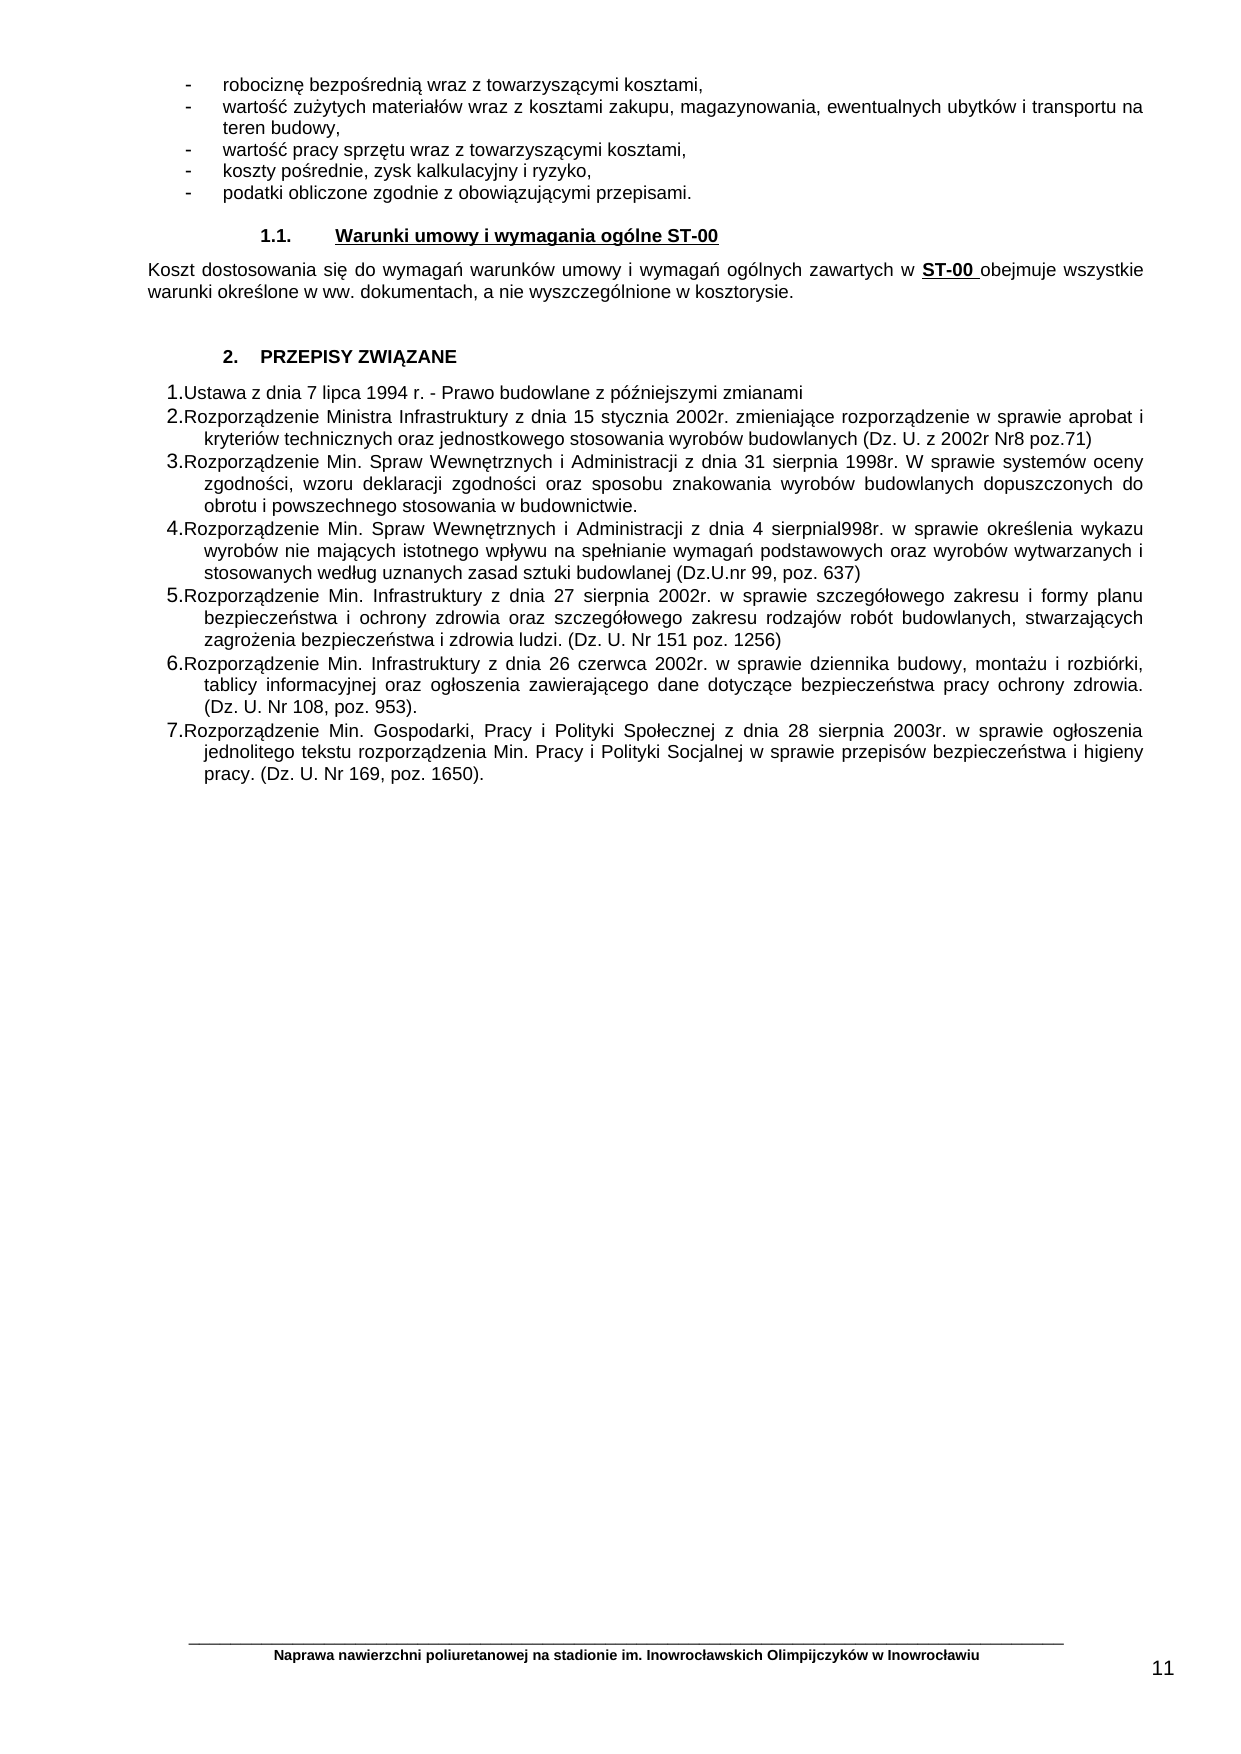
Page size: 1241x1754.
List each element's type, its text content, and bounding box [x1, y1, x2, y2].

list Rozporządzenie Min. Infrastruktury z dnia 27 sierpnia 2002r. w sprawie szczegółowego zakresu i formy planu bezpieczeństwa i ochrony zdrowia oraz szczegółowego zakresu rodzajów robót budowlanych, stwarzających zagrożenia bezpieczeństwa i zdrowia ludzi. (Dz. U. Nr 151 poz. 1256) [166, 583, 1144, 650]
list robociznę bezpośrednią wraz z towarzyszącymi kosztami, [185, 74, 1144, 95]
list wartość pracy sprzętu wraz z towarzyszącymi kosztami, [185, 139, 1144, 160]
list wartość zużytych materiałów wraz z kosztami zakupu, magazynowania, ewentualnych ubytków i transportu na teren budowy, [185, 95, 1144, 139]
list Warunki umowy i wymagania ogólne ST-00 [260, 225, 1144, 247]
list koszty pośrednie, zysk kalkulacyjny i ryzyko, [185, 160, 1144, 182]
list podatki obliczone zgodnie z obowiązującymi przepisami. [185, 182, 1144, 204]
list PRZEPISY ZWIĄZANE [223, 346, 1144, 367]
list Rozporządzenie Ministra Infrastruktury z dnia 15 stycznia 2002r. zmieniające rozporządzenie w sprawie aprobat i kryteriów technicznych oraz jednostkowego stosowania wyrobów budowlanych (Dz. U. z 2002r Nr8 poz.71) [166, 403, 1144, 449]
list Rozporządzenie Min. Gospodarki, Pracy i Polityki Społecznej z dnia 28 sierpnia 2003r. w sprawie ogłoszenia jednolitego tekstu rozporządzenia Min. Pracy i Polityki Socjalnej w sprawie przepisów bezpieczeństwa i higieny pracy. (Dz. U. Nr 169, poz. 1650). [166, 717, 1144, 784]
list Rozporządzenie Min. Infrastruktury z dnia 26 czerwca 2002r. w sprawie dziennika budowy, montażu i rozbiórki, tablicy informacyjnej oraz ogłoszenia zawierającego dane dotyczące bezpieczeństwa pracy ochrony zdrowia. (Dz. U. Nr 108, poz. 953). [166, 650, 1144, 717]
text Koszt dostosowania się do wymagań warunków umowy i wymagań ogólnych zawartych w ST-00 obejmuje wszystkie warunki określone w ww. dokumentach, a nie wyszczególnione w kosztorysie. [148, 259, 1144, 302]
list Ustawa z dnia 7 lipca 1994 r. - Prawo budowlane z późniejszymi zmianami [166, 379, 1144, 403]
list Rozporządzenie Min. Spraw Wewnętrznych i Administracji z dnia 4 sierpnial998r. w sprawie określenia wykazu wyrobów nie mających istotnego wpływu na spełnianie wymagań podstawowych oraz wyrobów wytwarzanych i stosowanych według uznanych zasad sztuki budowlanej (Dz.U.nr 99, poz. 637) [166, 516, 1144, 583]
list Rozporządzenie Min. Spraw Wewnętrznych i Administracji z dnia 31 sierpnia 1998r. W sprawie systemów oceny zgodności, wzoru deklaracji zgodności oraz sposobu znakowania wyrobów budowlanych dopuszczonych do obrotu i powszechnego stosowania w budownictwie. [166, 449, 1144, 516]
